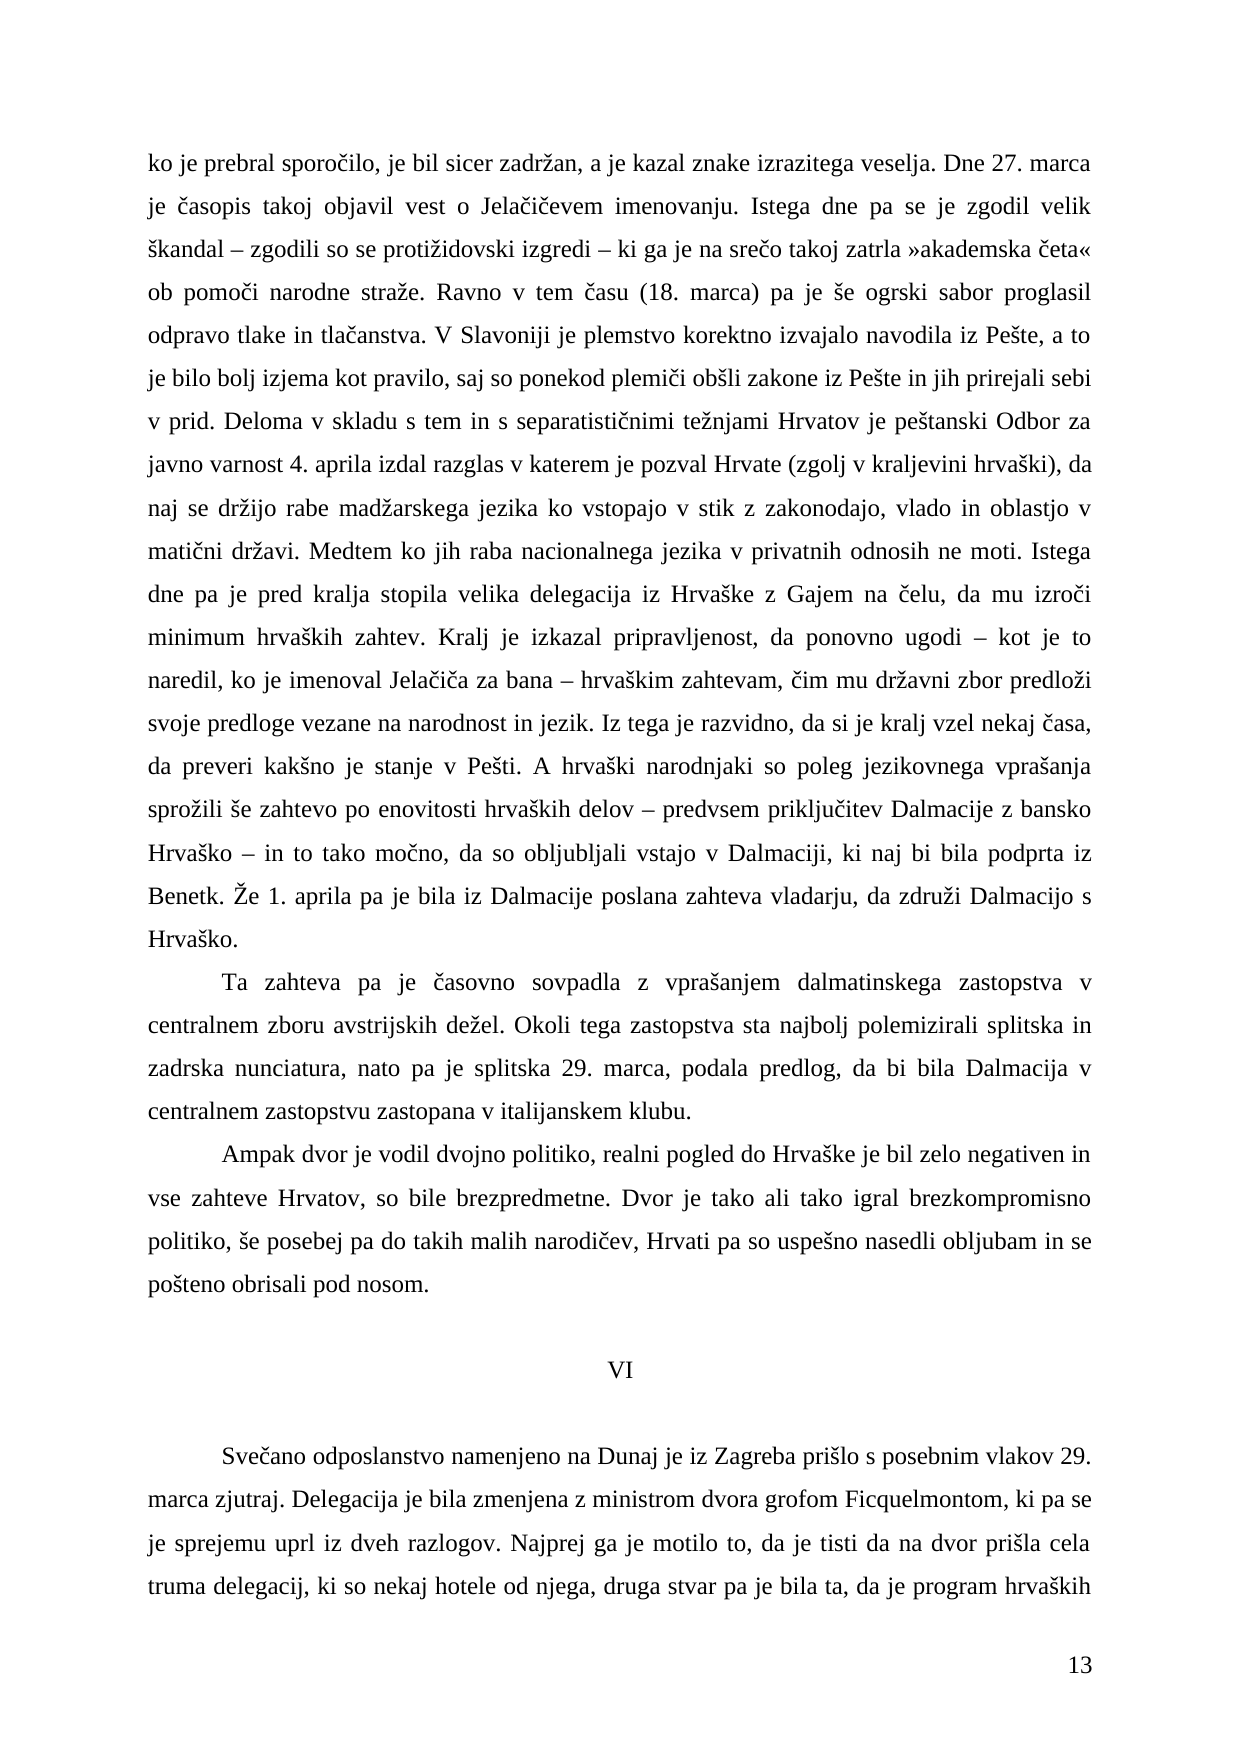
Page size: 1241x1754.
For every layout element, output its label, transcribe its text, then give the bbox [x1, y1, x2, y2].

text Svečano odposlanstvo namenjeno na Dunaj je iz Zagreba prišlo s posebnim vlakov 29. marca zjutraj. Delegacija je bila zmenjena z ministrom dvora grofom Ficquelmontom, ki pa se je sprejemu uprl iz dveh razlogov. Najprej ga je motilo to, da je tisti da na dvor prišla cela truma delegacij, ki so nekaj hotele od njega, druga stvar pa je bila ta, da je program hrvaških [148, 1441, 1093, 1599]
text VI [148, 1355, 1093, 1384]
text ko je prebral sporočilo, je bil sicer zadržan, a je kazal znake izrazitega veselja. Dne 27. marca je časopis takoj objavil vest o Jelačičevem imenovanju. Istega dne pa se je zgodil velik škandal – zgodili so se protižidovski izgredi – ki ga je na srečo takoj zatrla »akademska četa« ob pomoči narodne straže. Ravno v tem času (18. marca) pa je še ogrski sabor proglasil odpravo tlake in tlačanstva. V Slavoniji je plemstvo korektno izvajalo navodila iz Pešte, a to je bilo bolj izjema kot pravilo, saj so ponekod plemiči obšli zakone iz Pešte in jih prirejali sebi v prid. Deloma v skladu s tem in s separatističnimi težnjami Hrvatov je peštanski Odbor za javno varnost 4. aprila izdal razglas v katerem je pozval Hrvate (zgolj v kraljevini hrvaški), da naj se držijo rabe madžarskega jezika ko vstopajo v stik z zakonodajo, vlado in oblastjo v matični državi. Medtem ko jih raba nacionalnega jezika v privatnih odnosih ne moti. Istega dne pa je pred kralja stopila velika delegacija iz Hrvaške z Gajem na čelu, da mu izroči minimum hrvaških zahtev. Kralj je izkazal pripravljenost, da ponovno ugodi – kot je to naredil, ko je imenoval Jelačiča za bana – hrvaškim zahtevam, čim mu državni zbor predloži svoje predloge vezane na narodnost in jezik. Iz tega je razvidno, da si je kralj vzel nekaj časa, da preveri kakšno je stanje v Pešti. A hrvaški narodnjaki so poleg jezikovnega vprašanja sprožili še zahtevo po enovitosti hrvaških delov – predvsem priključitev Dalmacije z bansko Hrvaško – in to tako močno, da so obljubljali vstajo v Dalmaciji, ki naj bi bila podprta iz Benetk. Že 1. aprila pa je bila iz Dalmacije poslana zahteva vladarju, da združi Dalmacijo s Hrvaško. [148, 148, 1093, 953]
text Ampak dvor je vodil dvojno politiko, realni pogled do Hrvaške je bil zelo negativen in vse zahteve Hrvatov, so bile brezpredmetne. Dvor je tako ali tako igral brezkompromisno politiko, še posebej pa do takih malih narodičev, Hrvati pa so uspešno nasedli obljubam in se pošteno obrisali pod nosom. [148, 1139, 1093, 1298]
text Ta zahteva pa je časovno sovpadla z vprašanjem dalmatinskega zastopstva v centralnem zboru avstrijskih dežel. Okoli tega zastopstva sta najbolj polemizirali splitska in zadrska nunciatura, nato pa je splitska 29. marca, podala predlog, da bi bila Dalmacija v centralnem zastopstvu zastopana v italijanskem klubu. [148, 967, 1093, 1125]
